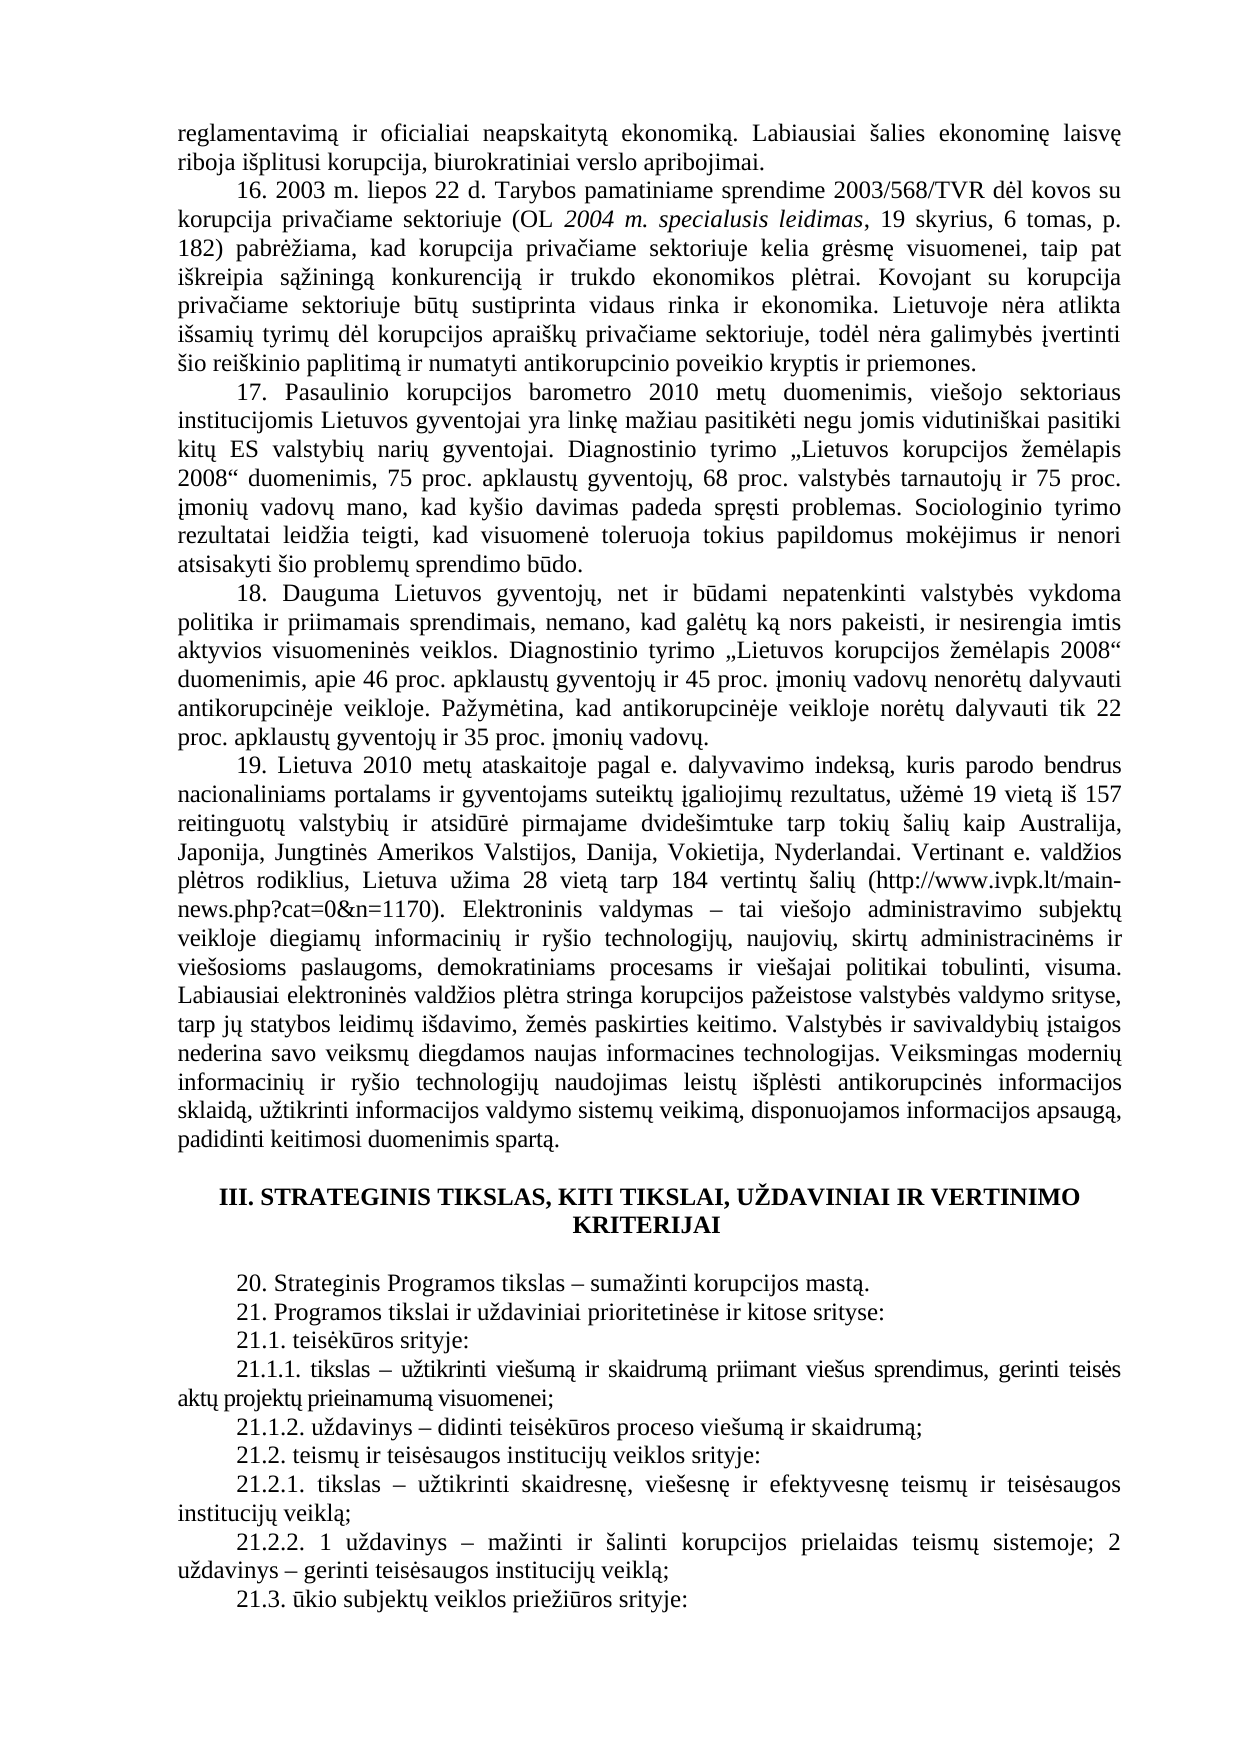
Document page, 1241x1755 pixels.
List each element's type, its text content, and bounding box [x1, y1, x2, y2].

text 21.1.2. uždavinys – didinti teisėkūros proceso viešumą ir skaidrumą; [177, 1412, 1122, 1441]
text 19. Lietuva 2010 metų ataskaitoje pagal e. dalyvavimo indeksą, kuris parodo bendrus nacionaliniams portalams ir gyventojams suteiktų įgaliojimų rezultatus, užėmė 19 vietą iš 157 reitinguotų valstybių ir atsidūrė pirmajame dvidešimtuke tarp tokių šalių kaip Australija, Japonija, Jungtinės Amerikos Valstijos, Danija, Vokietija, Nyderlandai. Vertinant e. valdžios plėtros rodiklius, Lietuva užima 28 vietą tarp 184 vertintų šalių (http://www.ivpk.lt/main-news.php?cat=0&n=1170). Elektroninis valdymas – tai viešojo administravimo subjektų veikloje diegiamų informacinių ir ryšio technologijų, naujovių, skirtų administracinėms ir viešosioms paslaugoms, demokratiniams procesams ir viešajai politikai tobulinti, visuma. Labiausiai elektroninės valdžios plėtra stringa korupcijos pažeistose valstybės valdymo srityse, tarp jų statybos leidimų išdavimo, žemės paskirties keitimo. Valstybės ir savivaldybių įstaigos nederina savo veiksmų diegdamos naujas informacines technologijas. Veiksmingas modernių informacinių ir ryšio technologijų naudojimas leistų išplėsti antikorupcinės informacijos sklaidą, užtikrinti informacijos valdymo sistemų veikimą, disponuojamos informacijos apsaugą, padidinti keitimosi duomenimis spartą. [177, 751, 1122, 1153]
text 21.1.1. tikslas – užtikrinti viešumą ir skaidrumą priimant viešus sprendimus, gerinti teisės aktų projektų prieinamumą visuomenei; [177, 1354, 1122, 1412]
text 21.2.1. tikslas – užtikrinti skaidresnę, viešesnę ir efektyvesnę teismų ir teisėsaugos institucijų veiklą; [177, 1469, 1122, 1527]
text 18. Dauguma Lietuvos gyventojų, net ir būdami nepatenkinti valstybės vykdoma politika ir priimamais sprendimais, nemano, kad galėtų ką nors pakeisti, ir nesirengia imtis aktyvios visuomeninės veiklos. Diagnostinio tyrimo „Lietuvos korupcijos žemėlapis 2008“ duomenimis, apie 46 proc. apklaustų gyventojų ir 45 proc. įmonių vadovų nenorėtų dalyvauti antikorupcinėje veikloje. Pažymėtina, kad antikorupcinėje veikloje norėtų dalyvauti tik 22 proc. apklaustų gyventojų ir 35 proc. įmonių vadovų. [177, 578, 1122, 751]
text reglamentavimą ir oficialiai neapskaitytą ekonomiką. Labiausiai šalies ekonominę laisvę riboja išplitusi korupcija, biurokratiniai verslo apribojimai. [177, 118, 1122, 176]
text 21.2.2. 1 uždavinys – mažinti ir šalinti korupcijos prielaidas teismų sistemoje; 2 uždavinys – gerinti teisėsaugos institucijų veiklą; [177, 1527, 1122, 1584]
text 21.1. teisėkūros srityje: [177, 1326, 1122, 1354]
text 20. Strateginis Programos tikslas – sumažinti korupcijos mastą. [177, 1268, 1122, 1297]
text III. STRATEGINIS TIKSLAS, KITI TIKSLAI, UŽDAVINIAI IR VERTINIMO KRITERIJAI [177, 1182, 1122, 1239]
text 21.2. teismų ir teisėsaugos institucijų veiklos srityje: [177, 1441, 1122, 1469]
text 16. 2003 m. liepos 22 d. Tarybos pamatiniame sprendime 2003/568/TVR dėl kovos su korupcija privačiame sektoriuje (OL 2004 m. specialusis leidimas, 19 skyrius, 6 tomas, p. 182) pabrėžiama, kad korupcija privačiame sektoriuje kelia grėsmę visuomenei, taip pat iškreipia sąžiningą konkurenciją ir trukdo ekonomikos plėtrai. Kovojant su korupcija privačiame sektoriuje būtų sustiprinta vidaus rinka ir ekonomika. Lietuvoje nėra atlikta išsamių tyrimų dėl korupcijos apraiškų privačiame sektoriuje, todėl nėra galimybės įvertinti šio reiškinio paplitimą ir numatyti antikorupcinio poveikio kryptis ir priemones. [177, 176, 1122, 377]
text 17. Pasaulinio korupcijos barometro 2010 metų duomenimis, viešojo sektoriaus institucijomis Lietuvos gyventojai yra linkę mažiau pasitikėti negu jomis vidutiniškai pasitiki kitų ES valstybių narių gyventojai. Diagnostinio tyrimo „Lietuvos korupcijos žemėlapis 2008“ duomenimis, 75 proc. apklaustų gyventojų, 68 proc. valstybės tarnautojų ir 75 proc. įmonių vadovų mano, kad kyšio davimas padeda spręsti problemas. Sociologinio tyrimo rezultatai leidžia teigti, kad visuomenė toleruoja tokius papildomus mokėjimus ir nenori atsisakyti šio problemų sprendimo būdo. [177, 377, 1122, 578]
text 21.3. ūkio subjektų veiklos priežiūros srityje: [177, 1584, 1122, 1613]
text 21. Programos tikslai ir uždaviniai prioritetinėse ir kitose srityse: [177, 1297, 1122, 1326]
